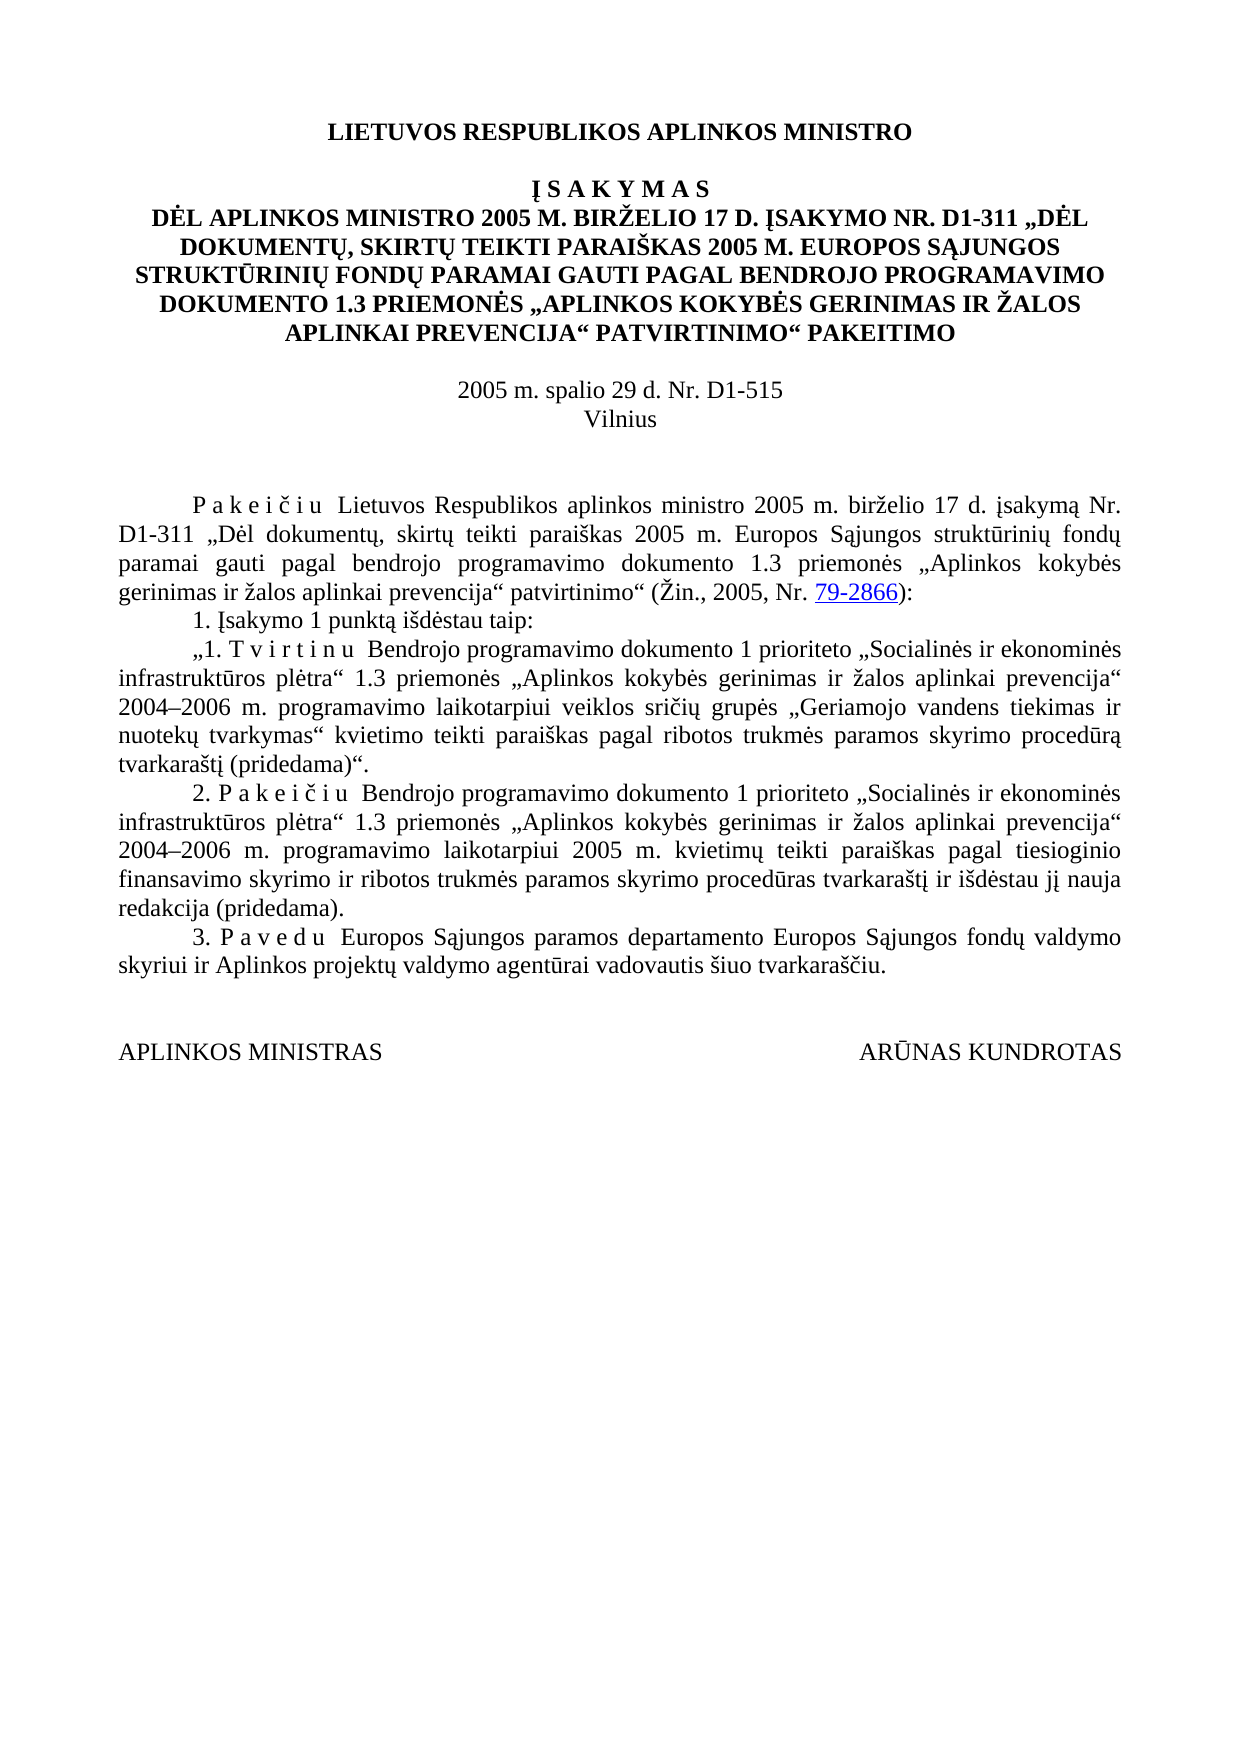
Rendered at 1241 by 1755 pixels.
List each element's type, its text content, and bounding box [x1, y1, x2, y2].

text 2. Pakeičiu Bendrojo programavimo dokumento 1 prioriteto „Socialinės ir ekonominės infrastruktūros plėtra“ 1.3 priemonės „Aplinkos kokybės gerinimas ir žalos aplinkai prevencija“ 2004–2006 m. programavimo laikotarpiui 2005 m. kvietimų teikti paraiškas pagal tiesioginio finansavimo skyrimo ir ribotos trukmės paramos skyrimo procedūras tvarkaraštį ir išdėstau jį nauja redakcija (pridedama). [118, 778, 1122, 922]
text DĖL APLINKOS MINISTRO 2005 M. BIRŽELIO 17 D. ĮSAKYMO NR. D1-311 „DĖL DOKUMENTŲ, SKIRTŲ TEIKTI PARAIŠKAS 2005 M. EUROPOS SĄJUNGOS STRUKTŪRINIŲ FONDŲ PARAMAI GAUTI PAGAL BENDROJO PROGRAMAVIMO DOKUMENTO 1.3 PRIEMONĖS „APLINKOS KOKYBĖS GERINIMAS IR ŽALOS APLINKAI PREVENCIJA“ PATVIRTINIMO“ PAKEITIMO [118, 203, 1122, 347]
text Į S A K Y M A S [118, 174, 1122, 203]
text 2005 m. spalio 29 d. Nr. D1-515 [118, 375, 1122, 404]
text APLINKOS MINISTRAS ARŪNAS KUNDROTAS [118, 1037, 1122, 1065]
text Pakeičiu Lietuvos Respublikos aplinkos ministro 2005 m. birželio 17 d. įsakymą Nr. D1-311 „Dėl dokumentų, skirtų teikti paraiškas 2005 m. Europos Sąjungos struktūrinių fondų paramai gauti pagal bendrojo programavimo dokumento 1.3 priemonės „Aplinkos kokybės gerinimas ir žalos aplinkai prevencija“ patvirtinimo“ (Žin., 2005, Nr. 79-2866): [118, 490, 1122, 605]
text 1. Įsakymo 1 punktą išdėstau taip: [118, 605, 1122, 634]
text LIETUVOS RESPUBLIKOS APLINKOS MINISTRO [118, 117, 1122, 145]
text „1. Tvirtinu Bendrojo programavimo dokumento 1 prioriteto „Socialinės ir ekonominės infrastruktūros plėtra“ 1.3 priemonės „Aplinkos kokybės gerinimas ir žalos aplinkai prevencija“ 2004–2006 m. programavimo laikotarpiui veiklos sričių grupės „Geriamojo vandens tiekimas ir nuotekų tvarkymas“ kvietimo teikti paraiškas pagal ribotos trukmės paramos skyrimo procedūrą tvarkaraštį (pridedama)“. [118, 634, 1122, 778]
text Vilnius [118, 404, 1122, 433]
text 3. Pavedu Europos Sąjungos paramos departamento Europos Sąjungos fondų valdymo skyriui ir Aplinkos projektų valdymo agentūrai vadovautis šiuo tvarkaraščiu. [118, 922, 1122, 979]
